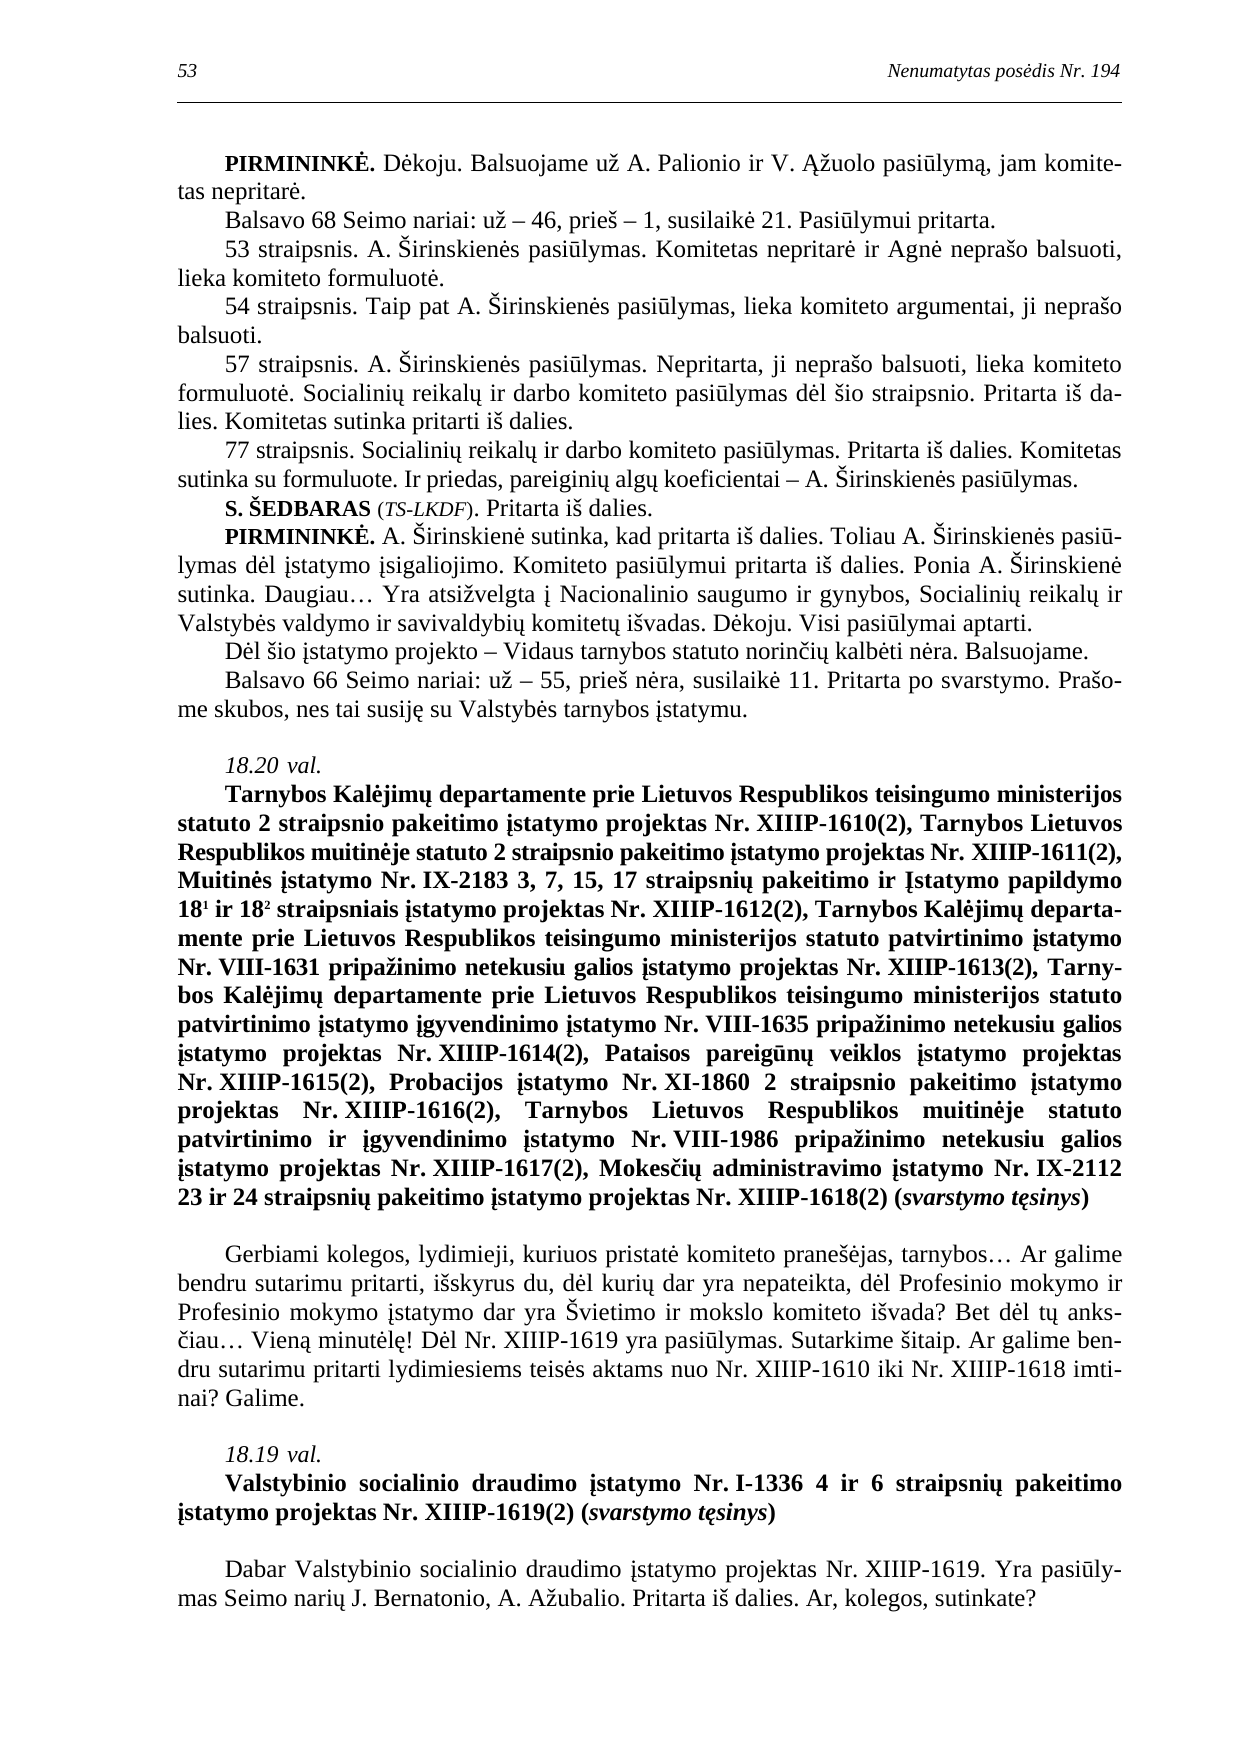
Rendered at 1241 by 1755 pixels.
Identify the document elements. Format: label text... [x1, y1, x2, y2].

text Ger­bia­mi ko­le­gos, ly­di­mie­ji, ku­riuos pri­sta­tė ko­mi­te­to pra­ne­šė­jas, tar­ny­bos… Ar ga­li­me ben­dru su­ta­ri­mu pri­tar­ti, iš­sky­rus du, dėl ku­rių dar yra ne­pa­teik­ta, dėl Pro­fe­si­nio mo­ky­mo ir Pro­fe­si­nio mo­ky­mo įsta­ty­mo dar yra Švie­ti­mo ir moks­lo ko­mi­te­to iš­va­da? Bet dėl tų anks­čiau… Vie­ną mi­nu­tė­lę! Dėl Nr. XIIIP-1619 yra pa­siū­ly­mas. Su­tar­ki­me ši­taip. Ar ga­li­me ben­dru su­ta­ri­mu pri­tar­ti ly­di­mie­siems tei­sės ak­tams nuo Nr. XIIIP-1610 iki Nr. XIIIP-1618 im­ti­nai? Ga­li­me. [177, 1239, 1122, 1412]
text Tar­ny­bos Ka­lė­ji­mų de­par­ta­men­te prie Lie­tu­vos Res­pub­li­kos tei­sin­gu­mo mi­nis­te­ri­jos sta­tu­to 2 straips­nio pa­kei­ti­mo įsta­ty­mo pro­jek­tas Nr. XIIIP-1610(2), Tar­ny­bos Lie­tu­vos Res­pub­li­kos mui­ti­nė­je sta­tu­to 2 straips­nio pa­kei­ti­mo įsta­ty­mo pro­jek­tas Nr. XIIIP-1611(2), Mui­ti­nės įsta­ty­mo Nr. IX-2183 3, 7, 15, 17 straips­nių pa­kei­ti­mo ir Įsta­ty­mo pa­pil­dy­mo 181 ir 182 straips­niais įsta­ty­mo pro­jek­tas Nr. XIIIP-1612(2), Tar­ny­bos Ka­lė­ji­mų departa­men­te prie Lie­tu­vos Res­pub­li­kos tei­sin­gu­mo mi­nis­te­ri­jos sta­tu­to pa­tvir­ti­ni­mo įsta­ty­mo Nr. VIII-1631 pri­pa­ži­ni­mo ne­te­ku­siu ga­lios įsta­ty­mo pro­jek­tas Nr. XIIIP-1613(2), Tar­ny­bos Ka­lė­ji­mų de­par­ta­men­te prie Lie­tu­vos Res­pub­li­kos tei­sin­gu­mo mi­nis­te­ri­jos sta­tu­to pa­tvir­ti­ni­mo įsta­ty­mo įgy­ven­di­ni­mo įsta­ty­mo Nr. VIII-1635 pri­pa­ži­ni­mo ne­te­ku­siu ga­lios įsta­ty­mo pro­jek­tas Nr. XIIIP-1614(2), Pa­tai­sos pa­rei­gū­nų veik­los įsta­ty­mo pro­jek­tas Nr. XIIIP-1615(2), Pro­ba­ci­jos įsta­ty­mo Nr. XI-1860 2 straips­nio pa­kei­ti­mo įsta­ty­mo projek­tas Nr. XIIIP-1616(2), Tar­ny­bos Lie­tu­vos Res­pub­li­kos mui­ti­nė­je sta­tu­to patvirtini­mo ir įgy­ven­di­ni­mo įsta­ty­mo Nr. VIII-1986 pri­pa­ži­ni­mo ne­te­ku­siu ga­lios įstaty­mo pro­jek­tas Nr. XIIIP-1617(2), Mo­kes­čių ad­mi­nist­ra­vi­mo įsta­ty­mo Nr. IX-2112 23 ir 24 straips­nių pa­kei­ti­mo įsta­ty­mo pro­jek­tas Nr. XIIIP-1618(2) (svars­ty­mo tę­si­nys) [177, 779, 1122, 1210]
text Dėl šio įsta­ty­mo pro­jek­to – Vi­daus tar­ny­bos sta­tu­to no­rin­čių kal­bė­ti nė­ra. Bal­suo­ja­me. [177, 636, 1122, 665]
text 54 straips­nis. Taip pat A. Ši­rins­kie­nės pa­siū­ly­mas, lie­ka ko­mi­te­to ar­gu­men­tai, ji ne­pra­šo bal­suo­ti. [177, 291, 1122, 349]
text 18.19 val. [224, 1440, 1122, 1468]
text Bal­sa­vo 66 Sei­mo na­riai: už – 55, prieš nė­ra, su­si­lai­kė 11. Pri­tar­ta po svars­ty­mo. Pra­šo­me sku­bos, nes tai su­si­ję su Vals­ty­bės tar­ny­bos įsta­ty­mu. [177, 665, 1122, 723]
text Vals­ty­bi­nio so­cia­li­nio drau­di­mo įsta­ty­mo Nr. I-1336 4 ir 6 straips­nių pa­kei­ti­mo įstaty­mo pro­jek­tas Nr. XIIIP-1619(2) (svars­ty­mo tę­si­nys) [177, 1468, 1122, 1525]
text Bal­sa­vo 68 Sei­mo na­riai: už – 46, prieš – 1, su­si­lai­kė 21. Pa­siū­ly­mui pri­tar­ta. [177, 205, 1122, 234]
text 18.20 val. [224, 751, 1122, 779]
text Da­bar Vals­ty­bi­nio so­cia­li­nio drau­di­mo įsta­ty­mo pro­jek­tas Nr. XIIIP-1619. Yra pa­siū­ly­mas Sei­mo na­rių J. Ber­na­to­nio, A. Ažu­ba­lio. Pri­tar­ta iš da­lies. Ar, ko­le­gos, su­tin­ka­te? [177, 1554, 1122, 1612]
text PIRMININKĖ. Dė­ko­ju. Bal­suo­ja­me už A. Pa­lio­nio ir V. Ąžuo­lo pa­siū­ly­mą, jam ko­mi­te­tas ne­pri­ta­rė. [177, 148, 1122, 205]
text S. ŠEDBARAS (TS-LKDF). Pri­tar­ta iš da­lies. [177, 493, 1122, 521]
text 77 straips­nis. So­cia­li­nių rei­ka­lų ir dar­bo ko­mi­te­to pa­siū­ly­mas. Pri­tar­ta iš da­lies. Ko­mi­te­tas su­tin­ka su for­mu­luo­te. Ir prie­das, pa­rei­gi­nių al­gų ko­e­fi­cien­tai – A. Ši­rins­kie­nės pa­siū­ly­mas. [177, 435, 1122, 493]
text PIRMININKĖ. A. Ši­rins­kie­nė su­tin­ka, kad pri­tar­ta iš da­lies. To­liau A. Ši­rins­kie­nės pa­siū­ly­mas dėl įsta­ty­mo įsi­ga­lio­ji­mo. Ko­mi­te­to pa­siū­ly­mui pri­tar­ta iš da­lies. Po­nia A. Ši­rins­kie­nė su­tin­ka. Dau­giau… Yra at­si­žvelg­ta į Na­cio­na­li­nio sau­gu­mo ir gy­ny­bos, So­cia­li­nių rei­ka­lų ir Vals­ty­bės val­dy­mo ir sa­vi­val­dy­bių ko­mi­te­tų iš­va­das. Dė­ko­ju. Vi­si pa­siū­ly­mai ap­tar­ti. [177, 521, 1122, 636]
text 53 straips­nis. A. Ši­rins­kie­nės pa­siū­ly­mas. Ko­mi­te­tas ne­pri­ta­rė ir Ag­nė ne­pra­šo bal­suo­ti, lie­ka ko­mi­te­to for­mu­luo­tė. [177, 234, 1122, 291]
text 57 straips­nis. A. Ši­rins­kie­nės pa­siū­ly­mas. Ne­pri­tar­ta, ji ne­pra­šo bal­suo­ti, lie­ka ko­mi­te­to for­mu­luo­tė. So­cia­li­nių rei­ka­lų ir dar­bo ko­mi­te­to pa­siū­ly­mas dėl šio straips­nio. Pri­tar­ta iš da­lies. Ko­mi­te­tas su­tin­ka pri­tar­ti iš da­lies. [177, 349, 1122, 435]
